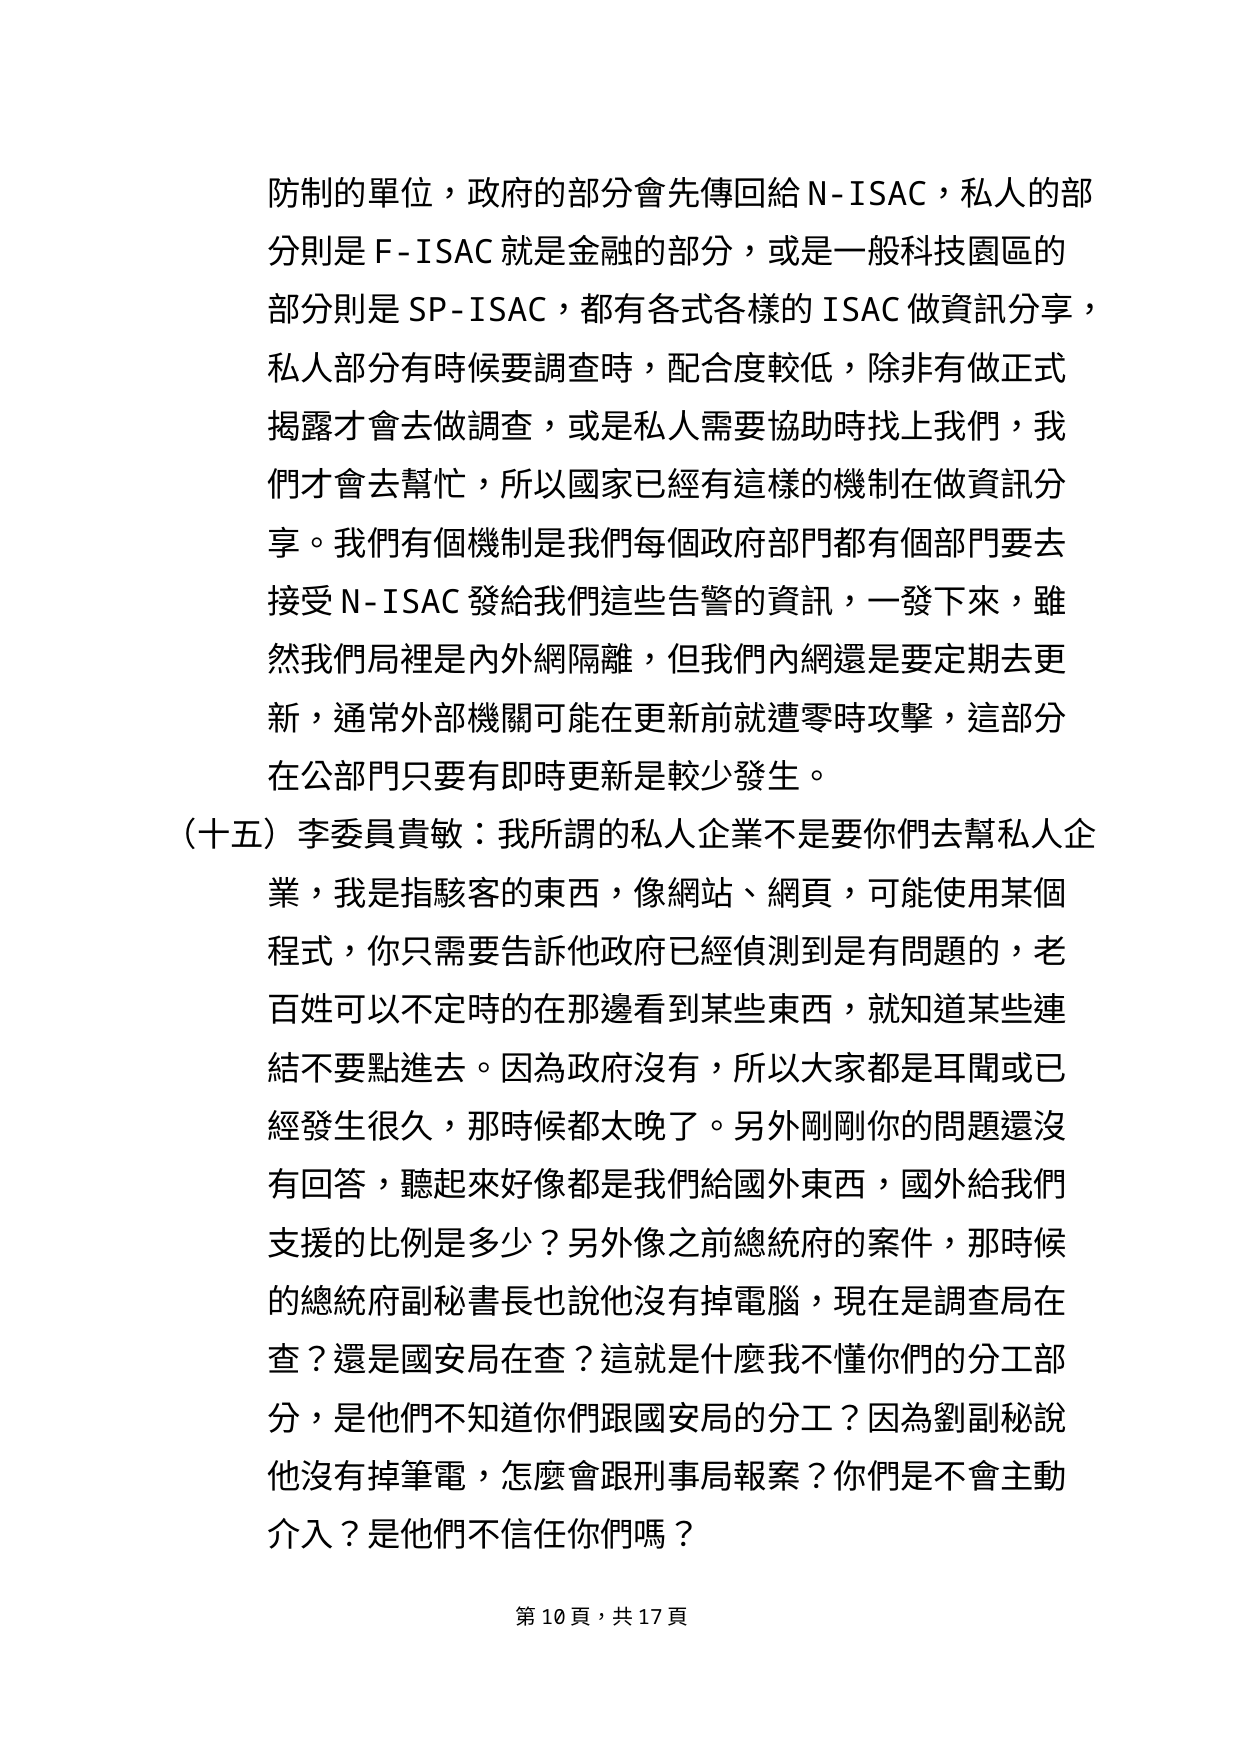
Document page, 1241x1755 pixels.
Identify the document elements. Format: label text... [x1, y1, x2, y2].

text （十五）李委員貴敏：我所謂的私人企業不是要你們去幫私人企業，我是指駭客的東西，像網站、網頁，可能使用某個程式，你只需要告訴他政府已經偵測到是有問題的，老百姓可以不定時的在那邊看到某些東西，就知道某些連結不要點進去。因為政府沒有，所以大家都是耳聞或已經發生很久，那時候都太晚了。另外剛剛你的問題還沒有回答，聽起來好像都是我們給國外東西，國外給我們支援的比例是多少？另外像之前總統府的案件，那時候的總統府副秘書長也說他沒有掉電腦，現在是調查局在查？還是國安局在查？這就是什麼我不懂你們的分工部分，是他們不知道你們跟國安局的分工？因為劉副秘說他沒有掉筆電，怎麼會跟刑事局報案？你們是不會主動介入？是他們不信任你們嗎？ [164, 800, 1099, 1558]
text （十四）吳處長富梅：委員剛剛講到蘋果公佈的那是弱點，我們政府的機制，如果有相關的弱點或作業系統揭露，一揭露就會有一個編號，N-ISAC本身就會傳給所有機關去做更新檔，如果本局針對這部分，在偵辦案件時，有發現政府、私人公司或者私人，政府部分會透過行政院資通安全處下的資通安全會報機制，我們跟刑事局都屬犯罪防制的單位，政府的部分會先傳回給N-ISAC，私人的部分則是F-ISAC就是金融的部分，或是一般科技園區的部分則是SP-ISAC，都有各式各樣的ISAC做資訊分享，私人部分有時候要調查時，配合度較低，除非有做正式揭露才會去做調查，或是私人需要協助時找上我們，我們才會去幫忙，所以國家已經有這樣的機制在做資訊分享。我們有個機制是我們每個政府部門都有個部門要去接受N-ISAC發給我們這些告警的資訊，一發下來，雖然我們局裡是內外網隔離，但我們內網還是要定期去更新，通常外部機關可能在更新前就遭零時攻擊，這部分在公部門只要有即時更新是較少發生。 [164, 158, 1099, 800]
